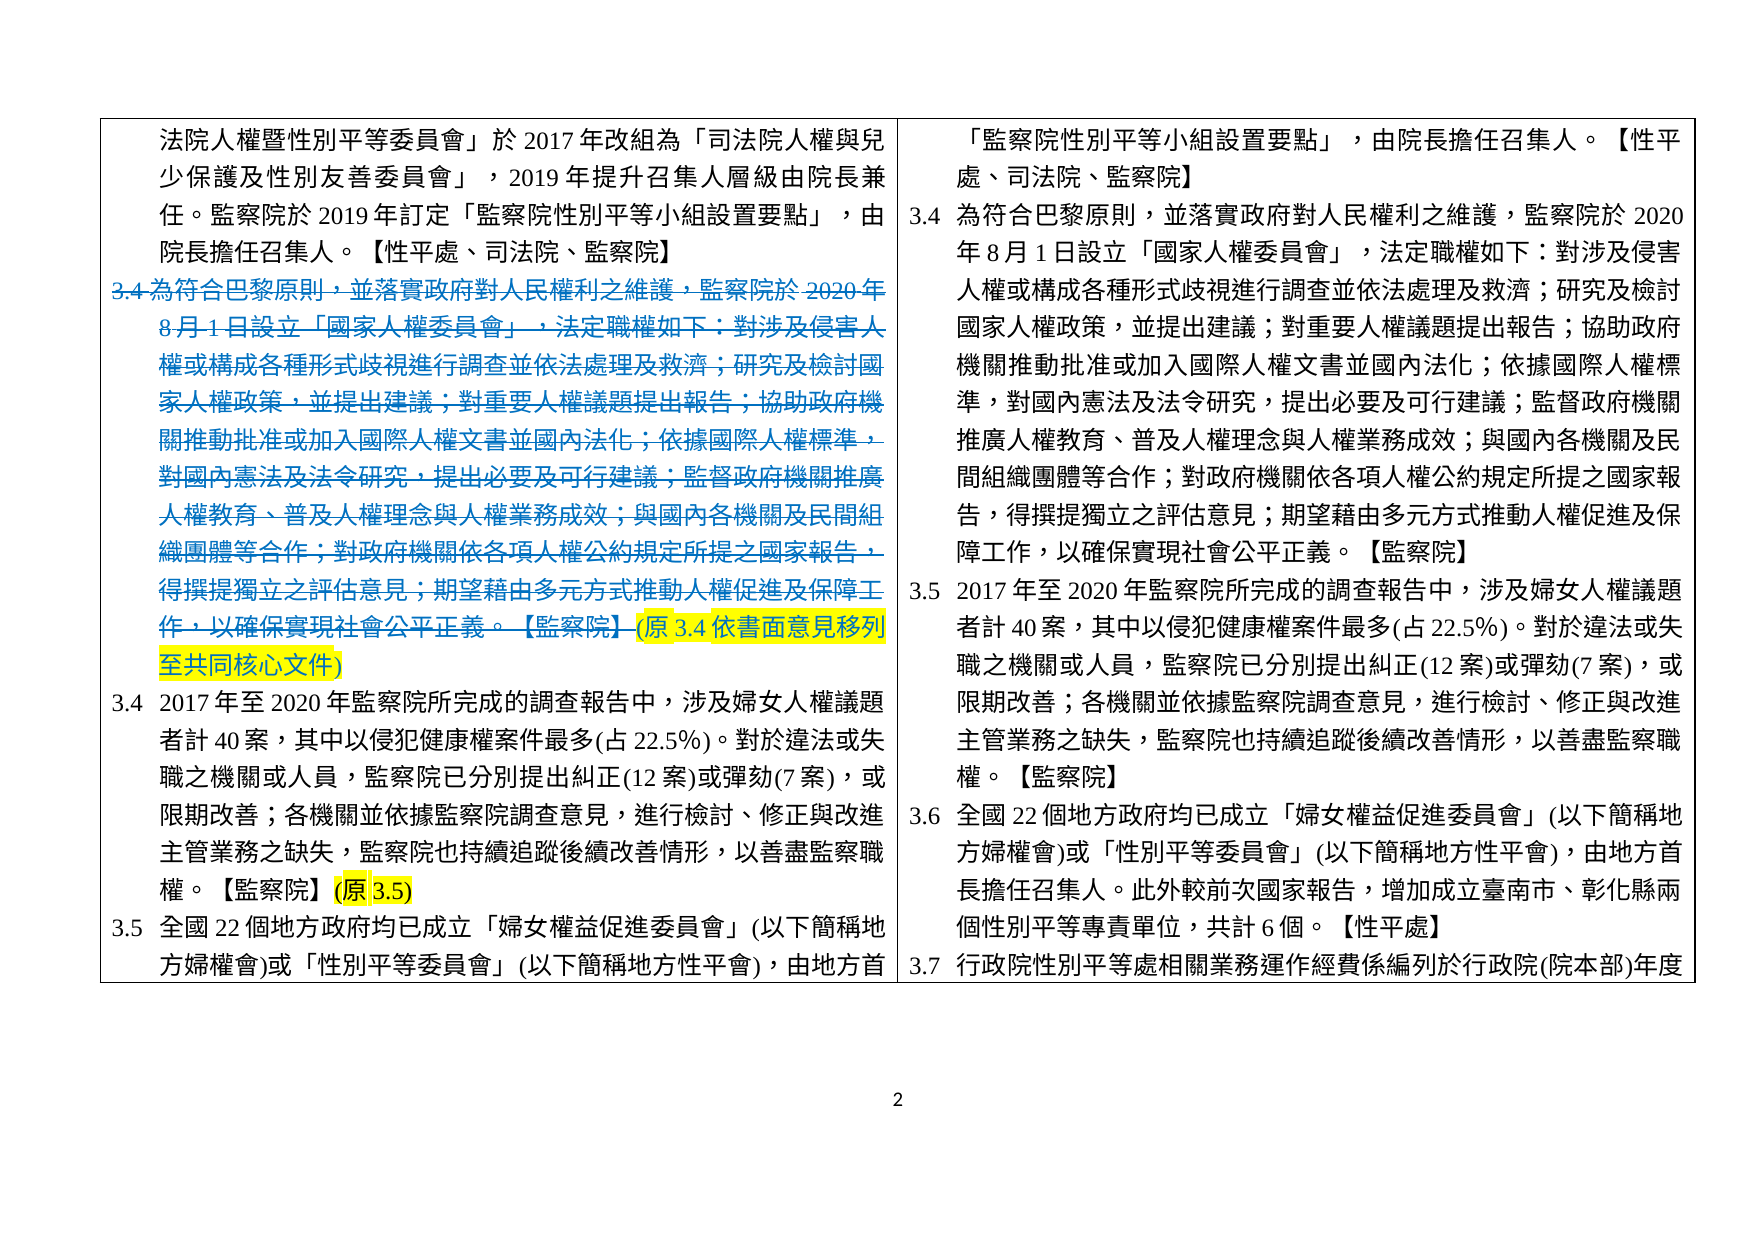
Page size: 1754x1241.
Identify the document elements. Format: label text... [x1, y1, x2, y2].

table_cell 法院人權暨性別平等委員會」於2017年改組為「司法院人權與兒少保護及性別友善委員會」，2019年提升召集人層級由院長兼任。監察院於2019年訂定「監察院性別平等小組設置要點」，由院長擔任召集人。【性平處、司法院、監察院】 3.4 為符合巴黎原則，並落實政府對人民權利之維護，監察院於2020年8月1日設立「國家人權委員會」，法定職權如下：對涉及侵害人權或構成各種形式歧視進行調查並依法處理及救濟；研究及檢討國家人權政策，並提出建議；對重要人權議題提出報告；協助政府機關推動批准或加入國際人權文書並國內法化；依據國際人權標準，對國內憲法及法令研究，提出必要及可行建議；監督政府機關推廣人權教育、普及人權理念與人權業務成效；與國內各機關及民間組織團體等合作；對政府機關依各項人權公約規定所提之國家報告，得撰提獨立之評估意見；期望藉由多元方式推動人權促進及保障工作，以確保實現社會公平正義。【監察院】(原3.4依書面意見移列至共同核心文件) 2017年至2020年監察院所完成的調查報告中，涉及婦女人權議題者計40案，其中以侵犯健康權案件最多(占22.5％)。對於違法或失職之機關或人員，監察院已分別提出糾正(12案)或彈劾(7案)，或限期改善；各機關並依據監察院調查意見，進行檢討、修正與改進主管業務之缺失，監察院也持續追蹤後續改善情形，以善盡監察職權。【監察院】(原3.5) 全國22個地方政府均已成立「婦女權益促進委員會」(以下簡稱地方婦權會)或「性別平等委員會」(以下簡稱地方性平會)，由地方首 [101, 119, 897, 982]
table_cell 2020年設立國家人權委員會，推動人權促進及保障工作；另參酌國際公約、宣言及永續發展目標，同時關注不利處境者權益，修正《性別平等政策綱領》，並推動5大性別平等重要議題(2019至2022年)，以確保性別平等與女性賦權。 保障女性人權和基本自由的法律 2019年完成「我國是否應制定綜合性反歧視法及立法建議」委託研究案，行政院評估制定一部統整之《反歧視法》或《平等法》，並規劃後續將納入「國家人權行動計畫」及於行政院人權保障推動小組持續研議。行政院刻正規劃增設人權處，研擬《平等法》將納入該處之任務職掌，預訂於2024年完成該法草案。於《平等法》完成前仍持續督促各部會落實《性別平等政策綱領》、性別影響評估、性別統計、性別預算等，並以行政院性別平等會申訴信箱受理民眾申訴，民眾可藉由網路或紙本進行申訴。【法務部、性平處】 其他與女性權利相關法令請參見附件2「我國性別平等重要法規、政策及措施一覽表」。 促進與保障女性權利的政府機制 有關五院性別平等委員會運作機制，請參見CEDAW第4次國家報告共同核心文件。另司法院「司法院人權暨性別平等委員會」於2017年改組為「司法院人權與兒少保護及性別友善委員會」，2019年提升召集人層級由院長兼任。監察院於2019年訂定「監察院性別平等小組設置要點」，由院長擔任召集人。【性平處、司法院、監察院】 為符合巴黎原則，並落實政府對人民權利之維護，監察院於2020年8月1日設立「國家人權委員會」，法定職權如下：對涉及侵害人權或構成各種形式歧視進行調查並依法處理及救濟；研究及檢討國家人權政策，並提出建議；對重要人權議題提出報告；協助政府機關推動批准或加入國際人權文書並國內法化；依據國際人權標準，對國內憲法及法令研究，提出必要及可行建議；監督政府機關推廣人權教育、普及人權理念與人權業務成效；與國內各機關及民間組織團體等合作；對政府機關依各項人權公約規定所提之國家報告，得撰提獨立之評估意見；期望藉由多元方式推動人權促進及保障工作，以確保實現社會公平正義。【監察院】 2017年至2020年監察院所完成的調查報告中，涉及婦女人權議題者計40案，其中以侵犯健康權案件最多(占22.5％)。對於違法或失職之機關或人員，監察院已分別提出糾正(12案)或彈劾(7案)，或限期改善；各機關並依據監察院調查意見，進行檢討、修正與改進主管業務之缺失，監察院也持續追蹤後續改善情形，以善盡監察職權。【監察院】 全國22個地方政府均已成立「婦女權益促進委員會」(以下簡稱地方婦權會)或「性別平等委員會」(以下簡稱地方性平會)，由地方首長擔任召集人。此外較前次國家報告，增加成立臺南市、彰化縣兩個性別平等專責單位，共計6個。【性平處】 行政院性別平等處相關業務運作經費係編列於行政院(院本部)年度預算「性別平等業務」科目項下，2017年至2020年分別編列1,503萬1千元、1,429萬8千元、1,868萬5千元及1,785萬2千元，平均成長5.9％，相較同期間中央政府總預算平均成長1.7％，已依性別平等處業務推動實際需要，從優考量。【主計總處】 我國辦理性別平等業務人力除性別平等處外，亦包含各部會配置之推動性別平等業務人員。性別平等處主責性別平等政策之規劃、統合及推動，如因應業務成長有增加人力需求，行政院人事行政總處將俟其完成人力盤點，配合辦理相關事宜。【性平處、人事總處】 推動《性別平等政策綱領》及性別主流化政策 參酌國際公約、宣言及永續發展目標，同時關注不利處境者權益，2020年修正《性別平等政策綱領》作為我國性別平等政策之上位指導方針。【性平處】 行政院2019至2022年擇定「推動三合一政策之托育公共化」、「提升女性經濟力」、「去除性別刻板印象與偏見」、「強化高齡社會之公共支持」及「促進公私部門決策參與之性別平等」5項重要議題，並納入各部會性別平等推動計畫執行，運用行政院性別平等會三層級會議機制追蹤檢討辦理情形，以利達成各議題之性別目標。【性平處】 2014年至2018年行政院推動5年「修正性別預算試辦作業」，於2019年籌編2020年政府預算時正式實施，引導公務推動積極回應不同性別需求與編列經費支應，2020年起於行政院性別平等會網頁公開「行政院及所屬各部會性別預算編列情形整體說明」，2021年起追蹤前一年度性別預算執行。【性平處】 2017年至2020年行政院性別平等處共參與823個重大中長程個案計畫及189個法律案之性別影響評估審查工作。2020年出版「性別分析手冊」，協助各機關將性別觀點融入政府重要施政。【性平處】 2018年修正「各機關公務人員性別主流化訓練計畫」，將實施對象擴大至政務人員，以落實公部門推動性別主流化。【性平處】 2018年12月通過「臺灣永續發展目標」18項核心目標及143項具體目標，於2019年7月核定「臺灣永續發展目標」336項對應指標，其中核心目標5「實現性別平等及所有女性之賦權」，包含6項具體目標及13項對應指標，另其餘8項核心目標中設有53項性別平等對應指標。2019年66項性別相關之對應指標中有49項符合預期進度。【環保署】 2017年及2019年辦理「行政院所屬機關推動性別平等業務輔導考核及獎勵計畫」，評核各部會性別平等業務推動成效，於2018年及2020年辦理考核交流觀摩會，傳承獲獎機關之優點並分享性別平等專案小組推動成效。2019年獲得優等、甲等之比例為50％，較2017年提高4.5個百分點。【性平處】 2018年及2020年辦理「直轄市、縣(市)政府推動性別平等業務輔導獎勵計畫」，並透過舉辦共識營交流觀摩、13場次縣市政府訪視等作業，提升地方政府性別平等業務成效。【性平處】 地方政府推動性別主流化政策，提出開創性或多元的政策措施，將性別觀點融入各項施政中，例如：新北市辦理「婆婆媽媽水電工班」，翻轉傳統性別結構及性別刻板印象；臺中市推動「性別友善環境檢視表」，使大型活動及鄰里軟硬體設施關注性別友善性；桃園市辦理「性平優良幸福企業獎」，鼓勵轄下企業推動性別友善職場；臺北市發表「永續發展目標－臺北市自願檢視報告」檢視SDG 5性別平等推動情形。【性平處】 [898, 119, 1694, 982]
